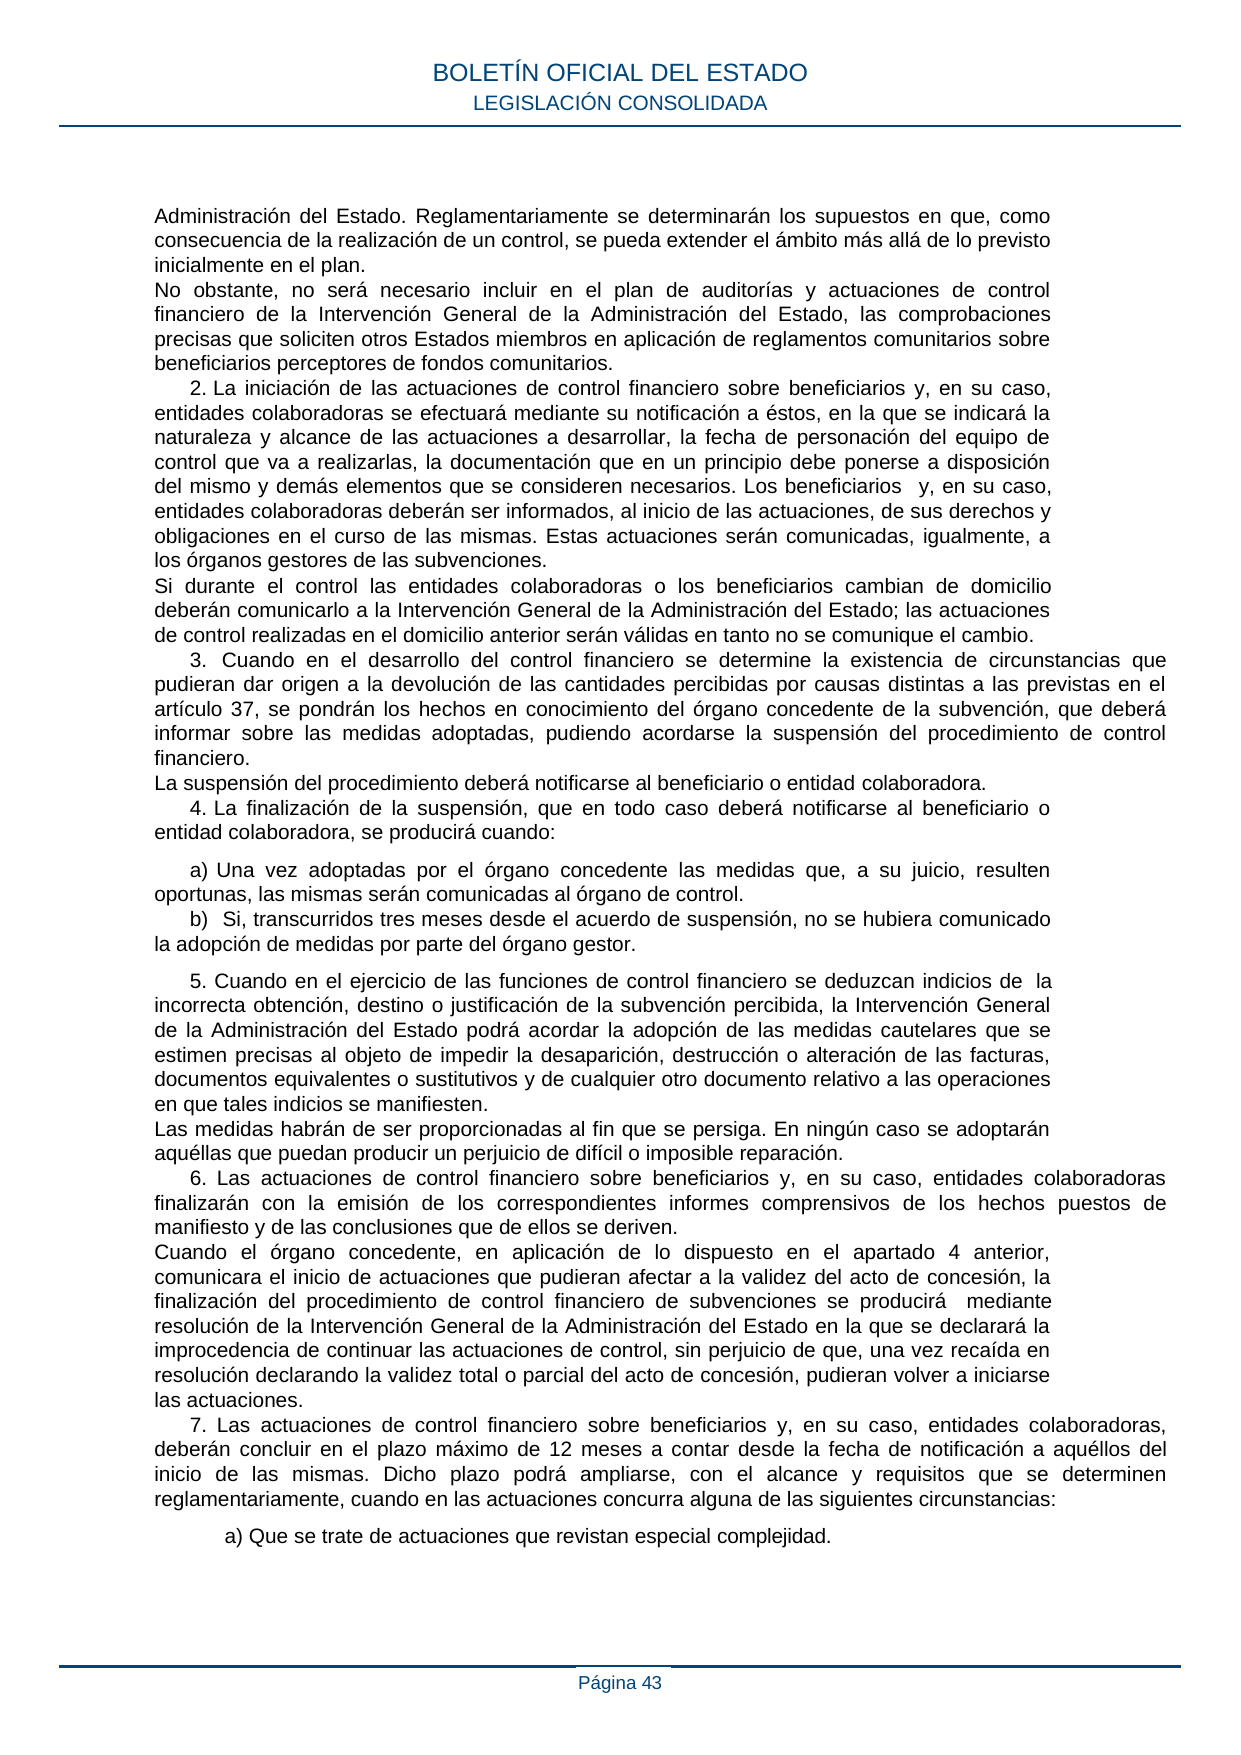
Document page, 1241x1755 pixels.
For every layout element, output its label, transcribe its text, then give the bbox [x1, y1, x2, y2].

list Cuando en el desarrollo del control financiero se determine la existencia de circunstancias que pudieran dar origen a la devolución de las cantidades percibidas por causas distintas a las previstas en el artículo 37, se pondrán los hechos en conocimiento del órgano concedente de la subvención, que deberá informar sobre las medidas adoptadas, pudiendo acordarse la suspensión del procedimiento de control financiero. [154, 647, 1168, 770]
list Las actuaciones de control financiero sobre beneficiarios y, en su caso, entidades colaboradoras, deberán concluir en el plazo máximo de 12 meses a contar desde la fecha de notificación a aquéllos del inicio de las mismas. Dicho plazo podrá ampliarse, con el alcance y requisitos que se determinen reglamentariamente, cuando en las actuaciones concurra alguna de las siguientes circunstancias: [154, 1413, 1168, 1510]
list Que se trate de actuaciones que revistan especial complejidad. [224, 1524, 1168, 1548]
list La iniciación de las actuaciones de control financiero sobre beneficiarios y, en su caso, entidades colaboradoras se efectuará mediante su notificación a éstos, en la que se indicará la naturaleza y alcance de las actuaciones a desarrollar, la fecha de personación del equipo de control que va a realizarlas, la documentación que en un principio debe ponerse a disposición del mismo y demás elementos que se consideren necesarios. Los beneficiarios y, en su caso, entidades colaboradoras deberán ser informados, al inicio de las actuaciones, de sus derechos y obligaciones en el curso de las mismas. Estas actuaciones serán comunicadas, igualmente, a los órganos gestores de las subvenciones. [154, 376, 1052, 572]
text Las medidas habrán de ser proporcionadas al fin que se persiga. En ningún caso se adoptarán aquéllas que puedan producir un perjuicio de difícil o imposible reparación. [154, 1117, 1052, 1165]
list Cuando en el ejercicio de las funciones de control financiero se deduzcan indicios de la incorrecta obtención, destino o justificación de la subvención percibida, la Intervención General de la Administración del Estado podrá acordar la adopción de las medidas cautelares que se estimen precisas al objeto de impedir la desaparición, destrucción o alteración de las facturas, documentos equivalentes o sustitutivos y de cualquier otro documento relativo a las operaciones en que tales indicios se manifiesten. [154, 969, 1052, 1116]
list Las actuaciones de control financiero sobre beneficiarios y, en su caso, entidades colaboradoras finalizarán con la emisión de los correspondientes informes comprensivos de los hechos puestos de manifiesto y de las conclusiones que de ellos se deriven. [154, 1166, 1168, 1239]
text Si durante el control las entidades colaboradoras o los beneficiarios cambian de domicilio deberán comunicarlo a la Intervención General de la Administración del Estado; las actuaciones de control realizadas en el domicilio anterior serán válidas en tanto no se comunique el cambio. [154, 573, 1052, 647]
list La finalización de la suspensión, que en todo caso deberá notificarse al beneficiario o entidad colaboradora, se producirá cuando: [154, 796, 1052, 844]
list Una vez adoptadas por el órgano concedente las medidas que, a su juicio, resulten oportunas, las mismas serán comunicadas al órgano de control. [154, 857, 1052, 906]
text La suspensión del procedimiento deberá notificarse al beneficiario o entidad colaboradora. [154, 771, 1052, 795]
text Cuando el órgano concedente, en aplicación de lo dispuesto en el apartado 4 anterior, comunicara el inicio de actuaciones que pudieran afectar a la validez del acto de concesión, la finalización del procedimiento de control financiero de subvenciones se producirá mediante resolución de la Intervención General de la Administración del Estado en la que se declarará la improcedencia de continuar las actuaciones de control, sin perjuicio de que, una vez recaída en resolución declarando la validez total o parcial del acto de concesión, pudieran volver a iniciarse las actuaciones. [154, 1240, 1052, 1411]
text Administración del Estado. Reglamentariamente se determinarán los supuestos en que, como consecuencia de la realización de un control, se pueda extender el ámbito más allá de lo previsto inicialmente en el plan. [154, 203, 1052, 277]
list Si, transcurridos tres meses desde el acuerdo de suspensión, no se hubiera comunicado la adopción de medidas por parte del órgano gestor. [154, 907, 1052, 955]
text No obstante, no será necesario incluir en el plan de auditorías y actuaciones de control financiero de la Intervención General de la Administración del Estado, las comprobaciones precisas que soliciten otros Estados miembros en aplicación de reglamentos comunitarios sobre beneficiarios perceptores de fondos comunitarios. [154, 277, 1052, 375]
